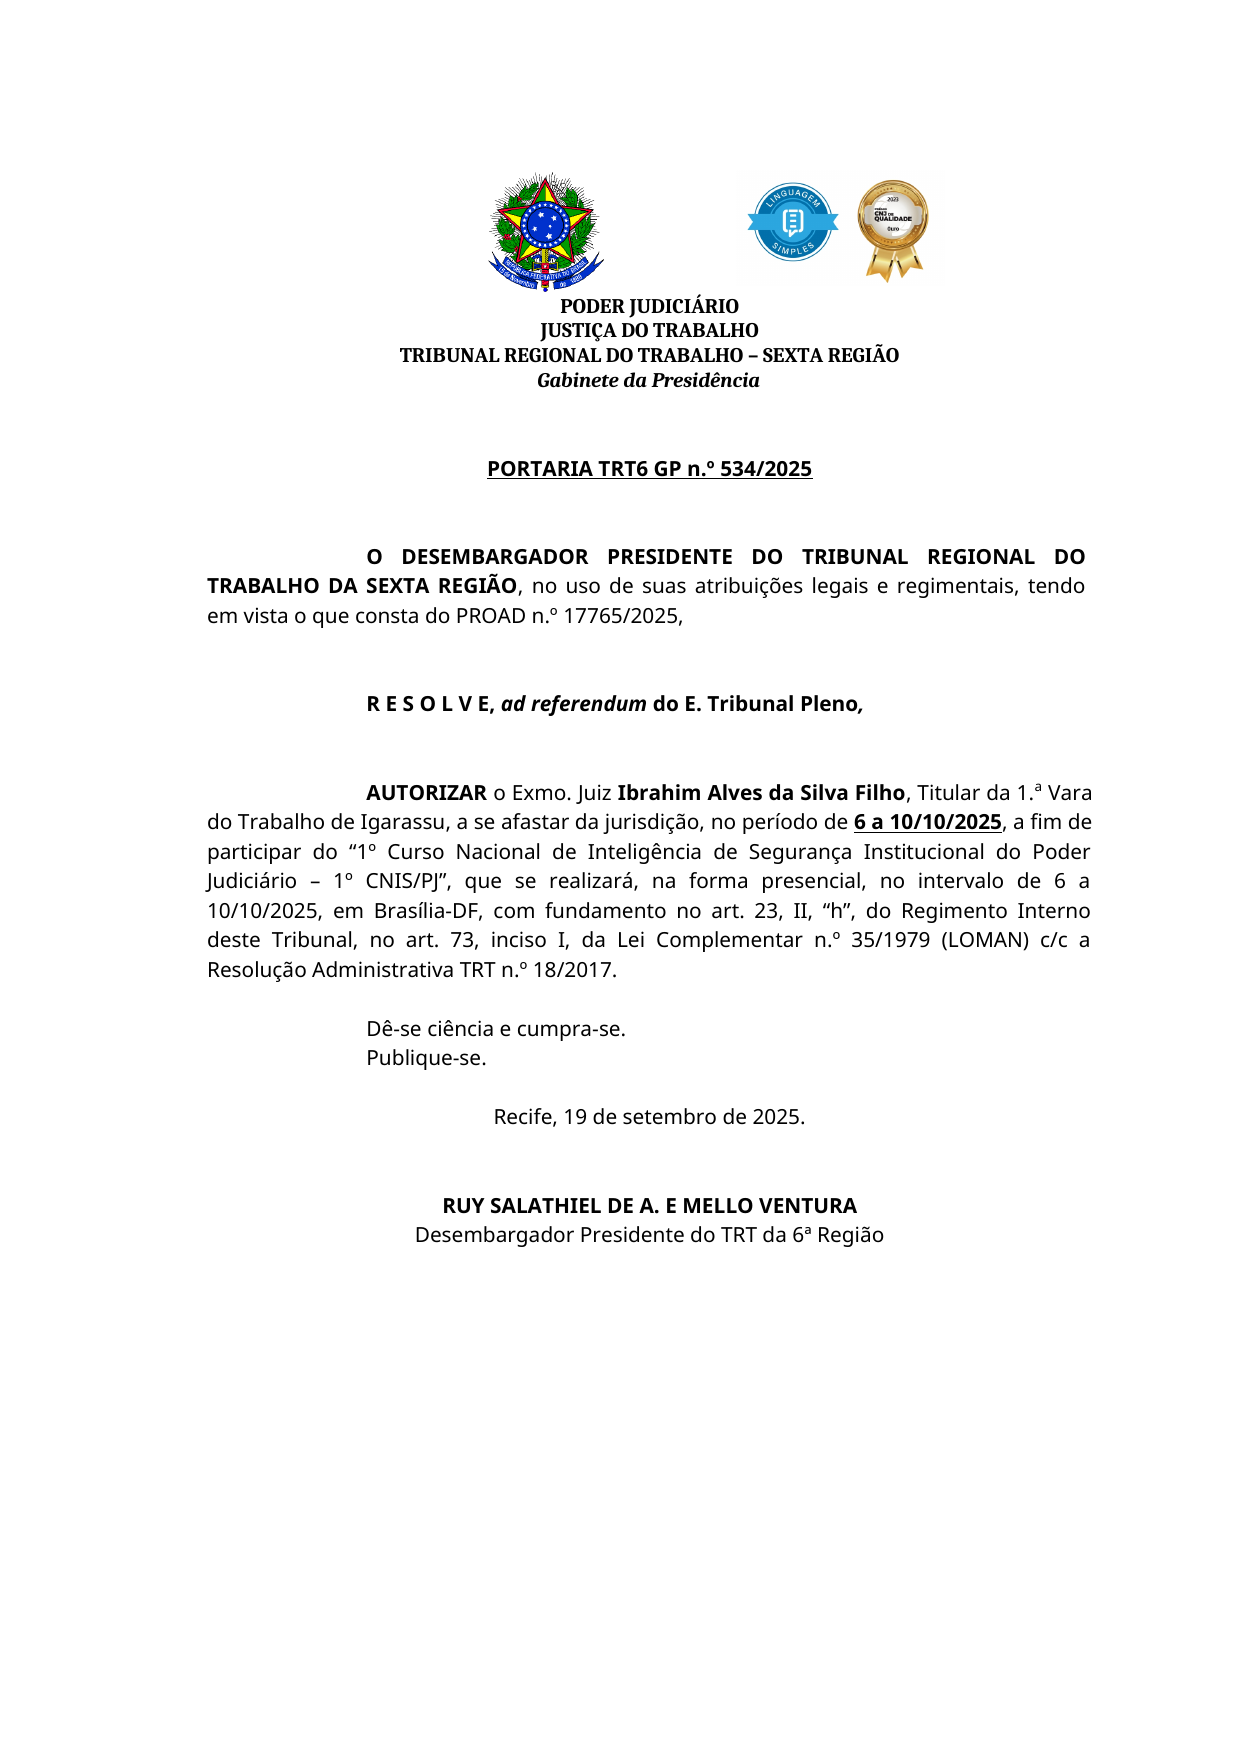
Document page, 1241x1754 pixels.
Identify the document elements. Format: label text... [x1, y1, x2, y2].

text Recife, 19 de setembro de 2025. [207, 1101, 1092, 1131]
text AUTORIZAR o Exmo. Juiz Ibrahim Alves da Silva Filho, Titular da 1.a Vara do Trabalho de Igarassu, a se afastar da jurisdição, no período de 6 a 10/10/2025, a fim de participar do “1º Curso Nacional de Inteligência de Segurança Institucional do Poder Judiciário – 1º CNIS/PJ”, que se realizará, na forma presencial, no intervalo de 6 a 10/10/2025, em Brasília-DF, com fundamento no art. 23, II, “h”, do Regimento Interno deste Tribunal, no art. 73, inciso I, da Lei Complementar n.º 35/1979 (LOMAN) c/c a Resolução Administrativa TRT n.º 18/2017. [207, 777, 1092, 983]
text O DESEMBARGADOR PRESIDENTE DO TRIBUNAL REGIONAL DO TRABALHO DA SEXTA REGIÃO, no uso de suas atribuições legais e regimentais, tendo em vista o que consta do PROAD n.º 17765/2025, [207, 541, 1087, 629]
text PORTARIA TRT6 GP n.º 534/2025 [207, 453, 1092, 482]
text R E S O L V E, ad referendum do E. Tribunal Pleno, [207, 688, 1087, 718]
text RUY SALATHIEL DE A. E MELLO VENTURA [207, 1190, 1092, 1219]
text Desembargador Presidente do TRT da 6ª Região [207, 1219, 1092, 1249]
text Gabinete da Presidência [207, 368, 1092, 393]
text PODER JUDICIÁRIO [207, 293, 1092, 318]
text TRIBUNAL REGIONAL DO TRABALHO – SEXTA REGIÃO [207, 343, 1092, 368]
text Dê-se ciência e cumpra-se. [207, 1013, 1092, 1042]
text Publique-se. [207, 1042, 1092, 1072]
text JUSTIÇA DO TRABALHO [207, 318, 1092, 343]
